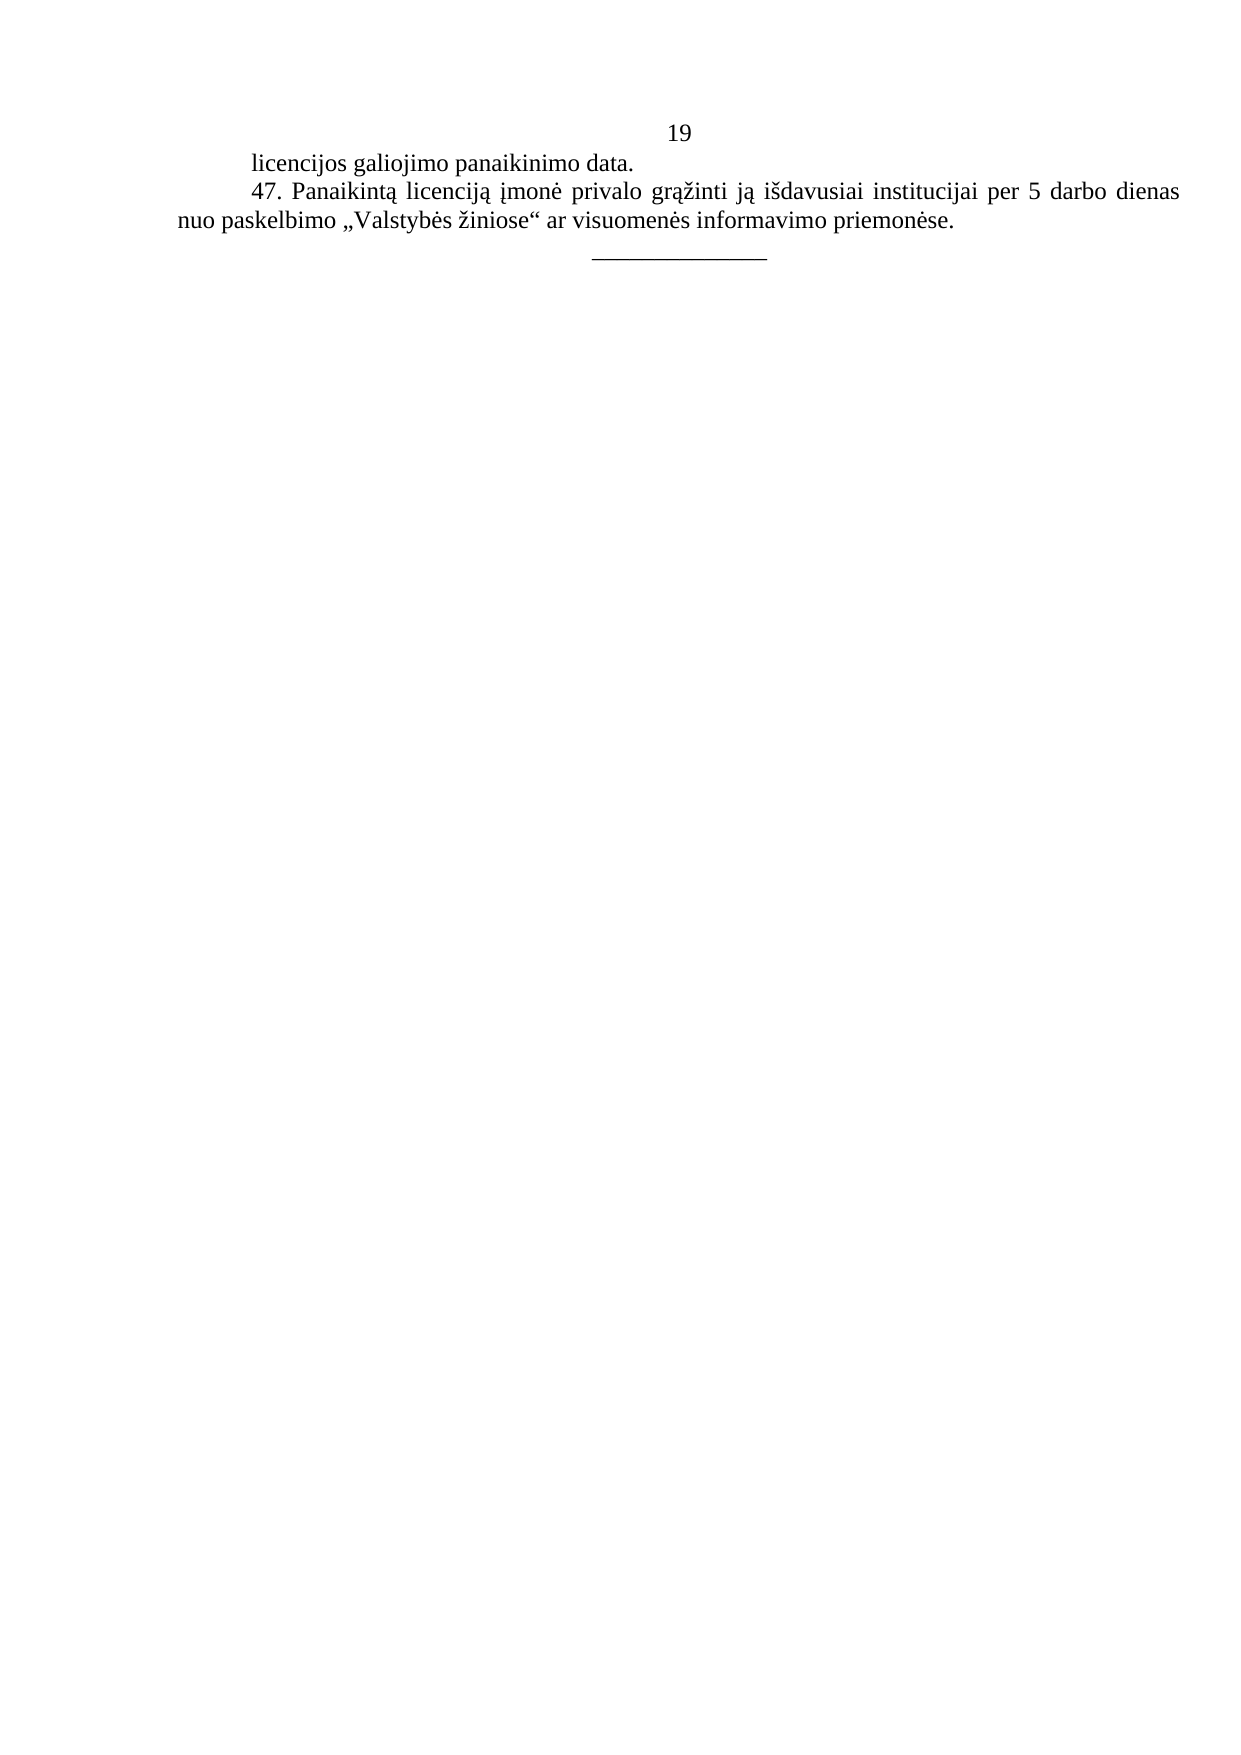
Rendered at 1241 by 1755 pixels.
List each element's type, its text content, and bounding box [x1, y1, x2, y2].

text licencijos galiojimo panaikinimo data. [177, 148, 1181, 176]
text ______________ [177, 234, 1181, 263]
text 47. Panaikintą licenciją įmonė privalo grąžinti ją išdavusiai institucijai per 5 darbo dienas nuo paskelbimo „Valstybės žiniose“ ar visuomenės informavimo priemonėse. [177, 176, 1181, 234]
